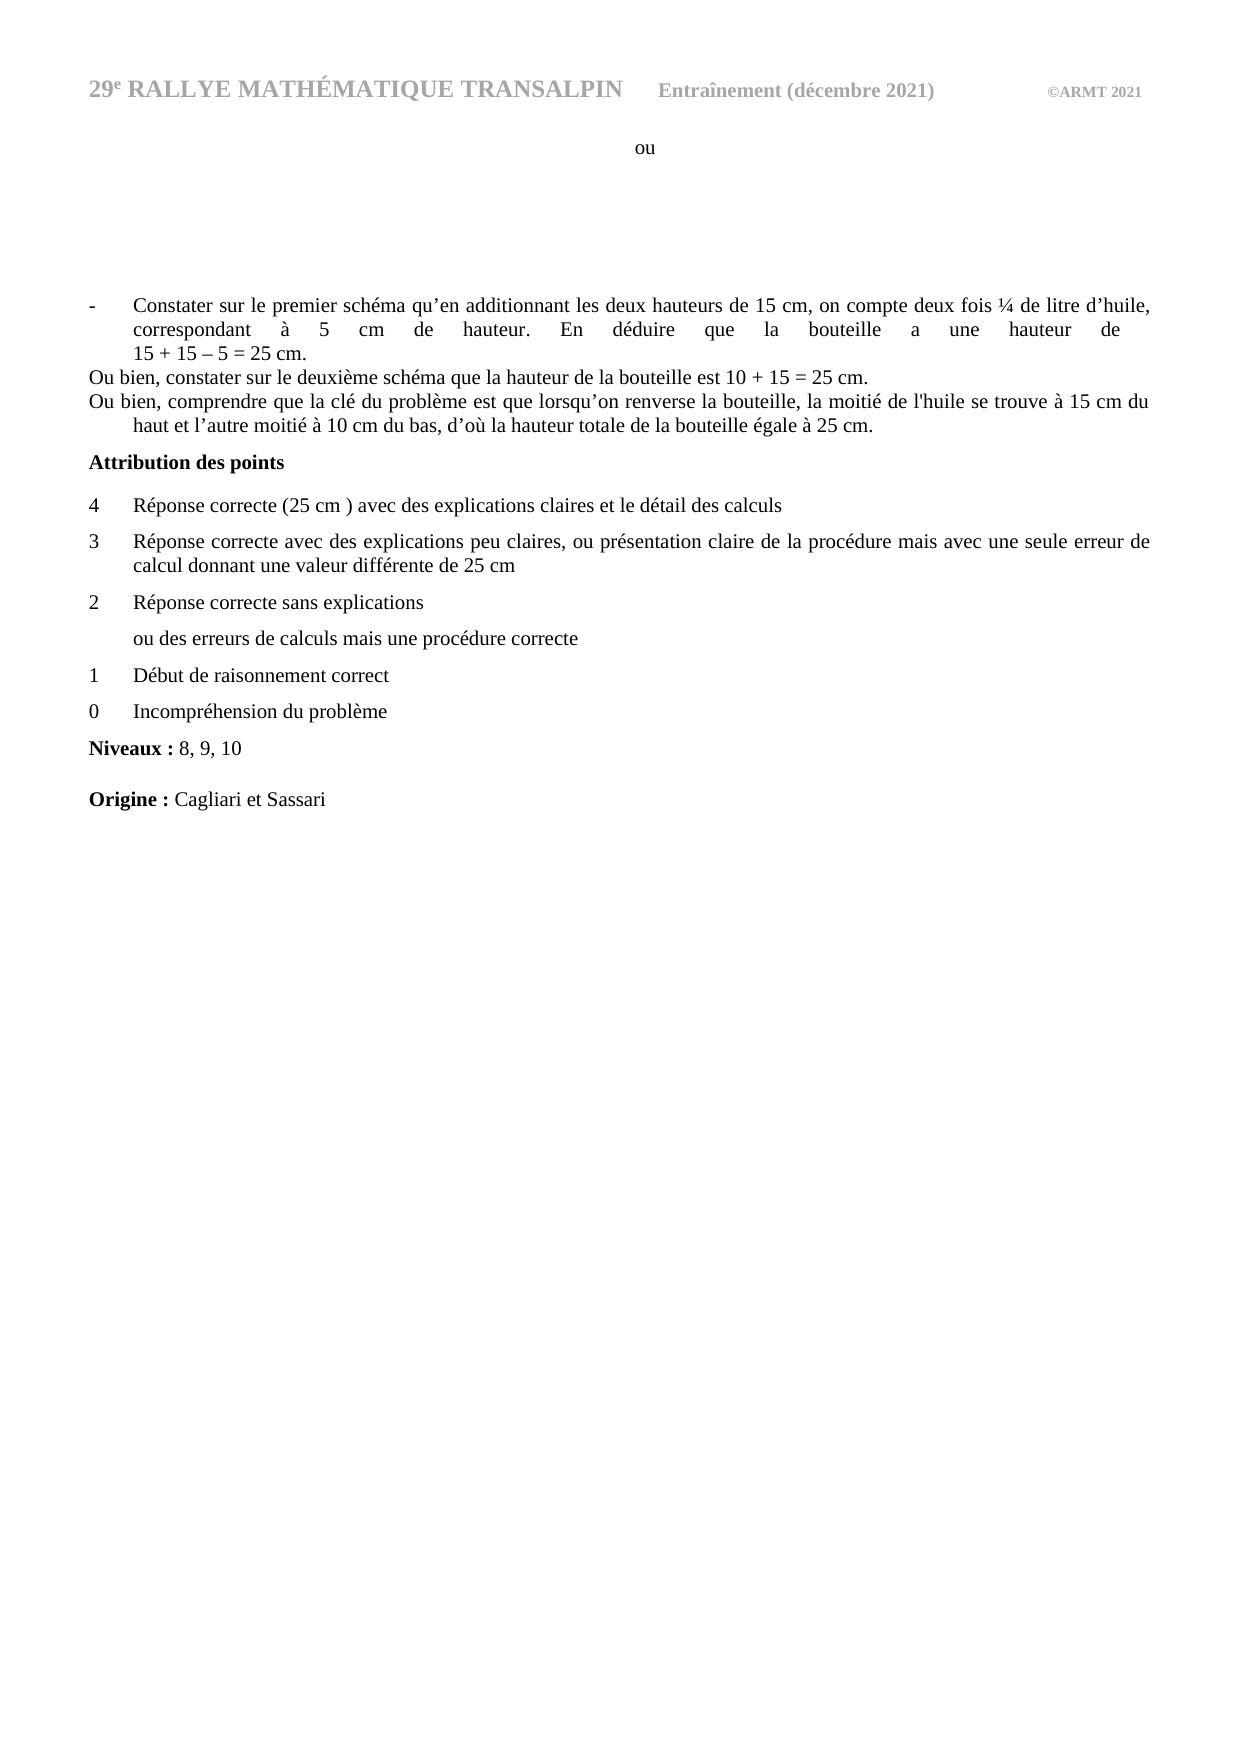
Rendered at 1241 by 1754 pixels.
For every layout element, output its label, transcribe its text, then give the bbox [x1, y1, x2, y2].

text - Constater sur le premier schéma qu’en additionnant les deux hauteurs de 15 cm, on compte deux fois ¼ de litre d’huile, correspondant à 5 cm de hauteur. En déduire que la bouteille a une hauteur de 15 + 15 – 5 = 25 cm. [89, 293, 1152, 365]
text 3 Réponse correcte avec des explications peu claires, ou présentation claire de la procédure mais avec une seule erreur de calcul donnant une valeur différente de 25 cm [89, 529, 1152, 577]
text 1 Début de raisonnement correct [89, 663, 1152, 687]
subtitle Origine : Cagliari et Sassari [89, 787, 1152, 811]
text ou des erreurs de calculs mais une procédure correcte [89, 626, 1152, 650]
subtitle Attribution des points [89, 450, 1152, 474]
text Ou bien, constater sur le deuxième schéma que la hauteur de la bouteille est 10 + 15 = 25 cm. [89, 365, 1152, 389]
text Ou bien, comprendre que la clé du problème est que lorsqu’on renverse la bouteille, la moitié de l'huile se trouve à 15 cm du haut et l’autre moitié à 10 cm du bas, d’où la hauteur totale de la bouteille égale à 25 cm. [89, 389, 1152, 437]
text 4 Réponse correcte (25 cm ) avec des explications claires et le détail des calculs [89, 492, 1152, 517]
text 2 Réponse correcte sans explications [89, 590, 1152, 614]
subtitle Niveaux : 8, 9, 10 [89, 736, 1152, 760]
text 0 Incompréhension du problème [89, 699, 1152, 723]
text ou [89, 135, 1152, 159]
